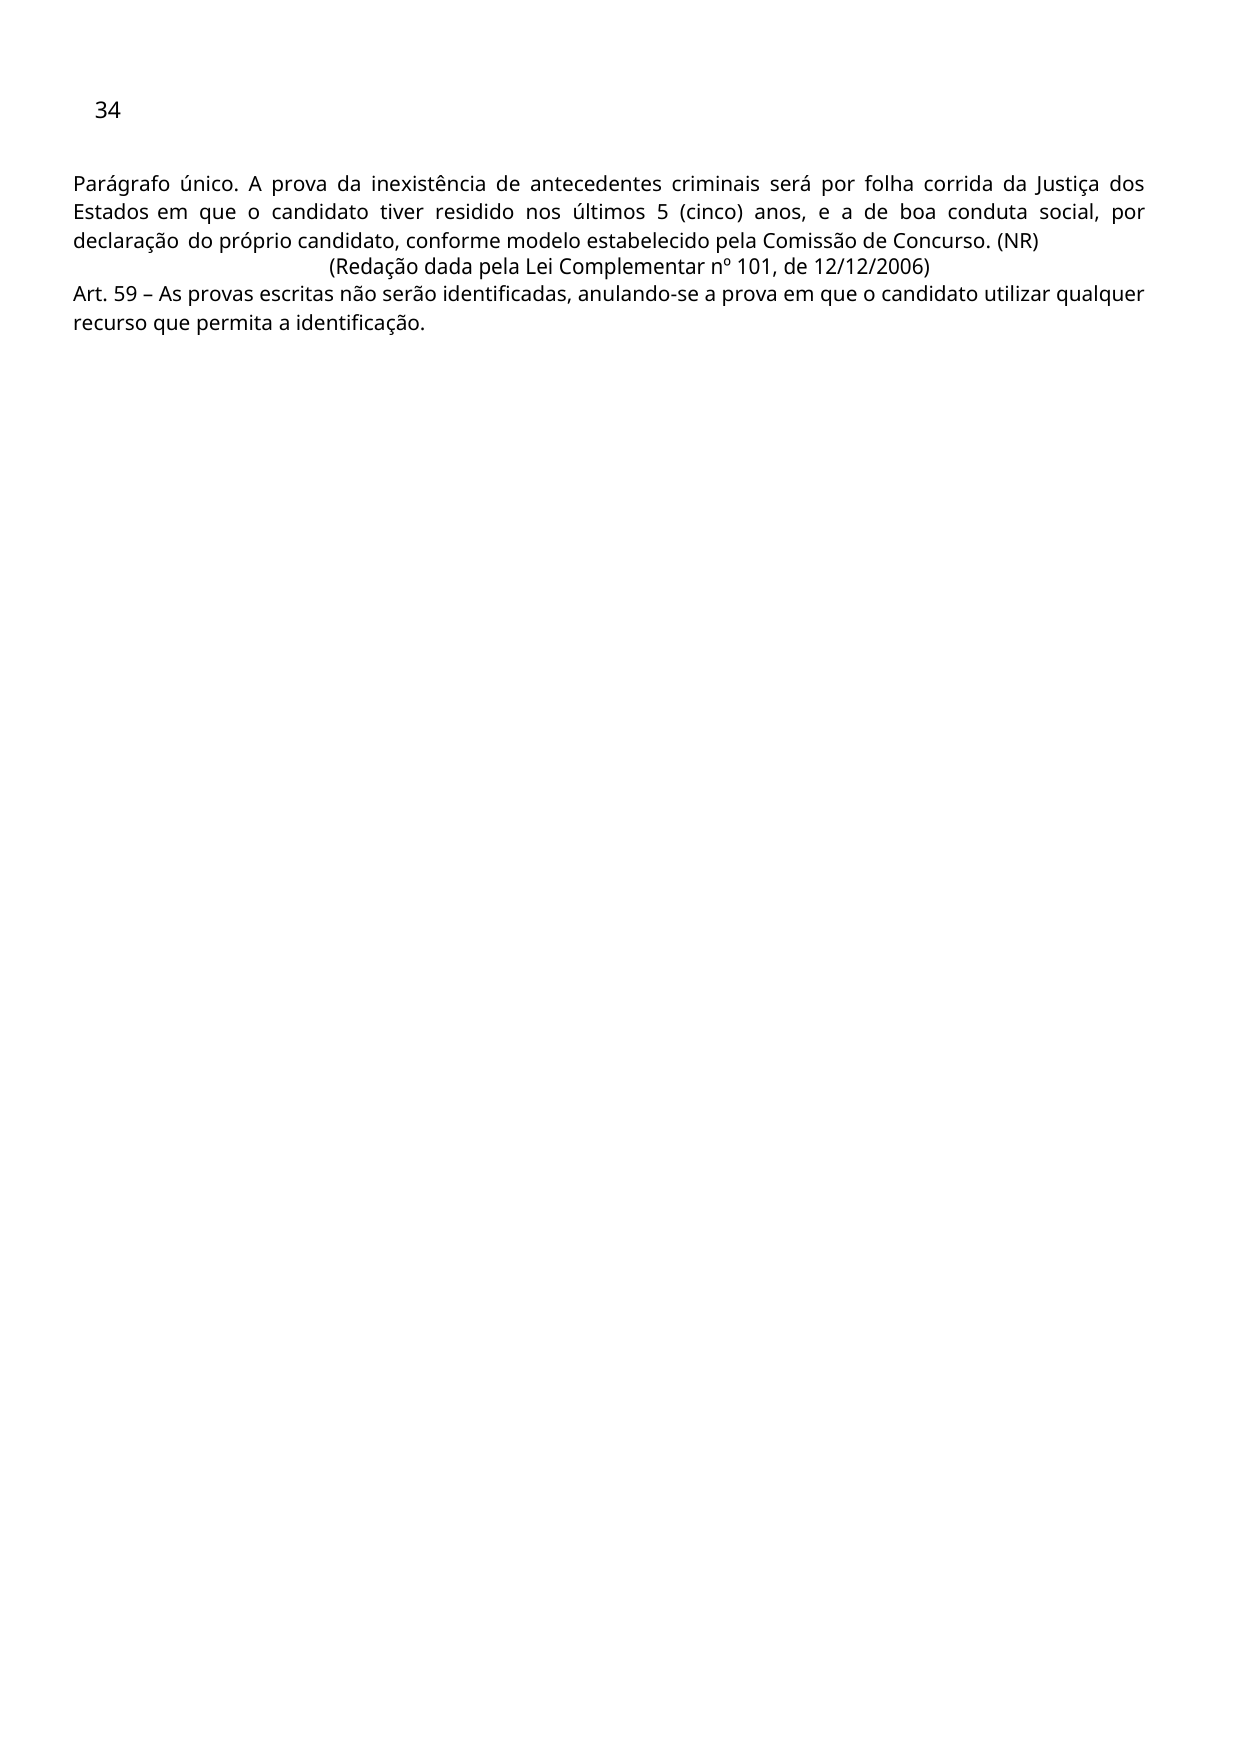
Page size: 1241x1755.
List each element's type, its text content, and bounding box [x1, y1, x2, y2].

text Parágrafo único. A prova da inexistência de antecedentes criminais será por folha corrida da Justiça dos Estados em que o candidato tiver residido nos últimos 5 (cinco) anos, e a de boa conduta social, por declaração do próprio candidato, conforme modelo estabelecido pela Comissão de Concurso. (NR) [73, 169, 1147, 254]
text Art. 59 – As provas escritas não serão identificadas, anulando-se a prova em que o candidato utilizar qualquer recurso que permita a identificação. [73, 279, 1146, 336]
subtitle (Redação dada pela Lei Complementar nº 101, de 12/12/2006) [329, 254, 1168, 279]
